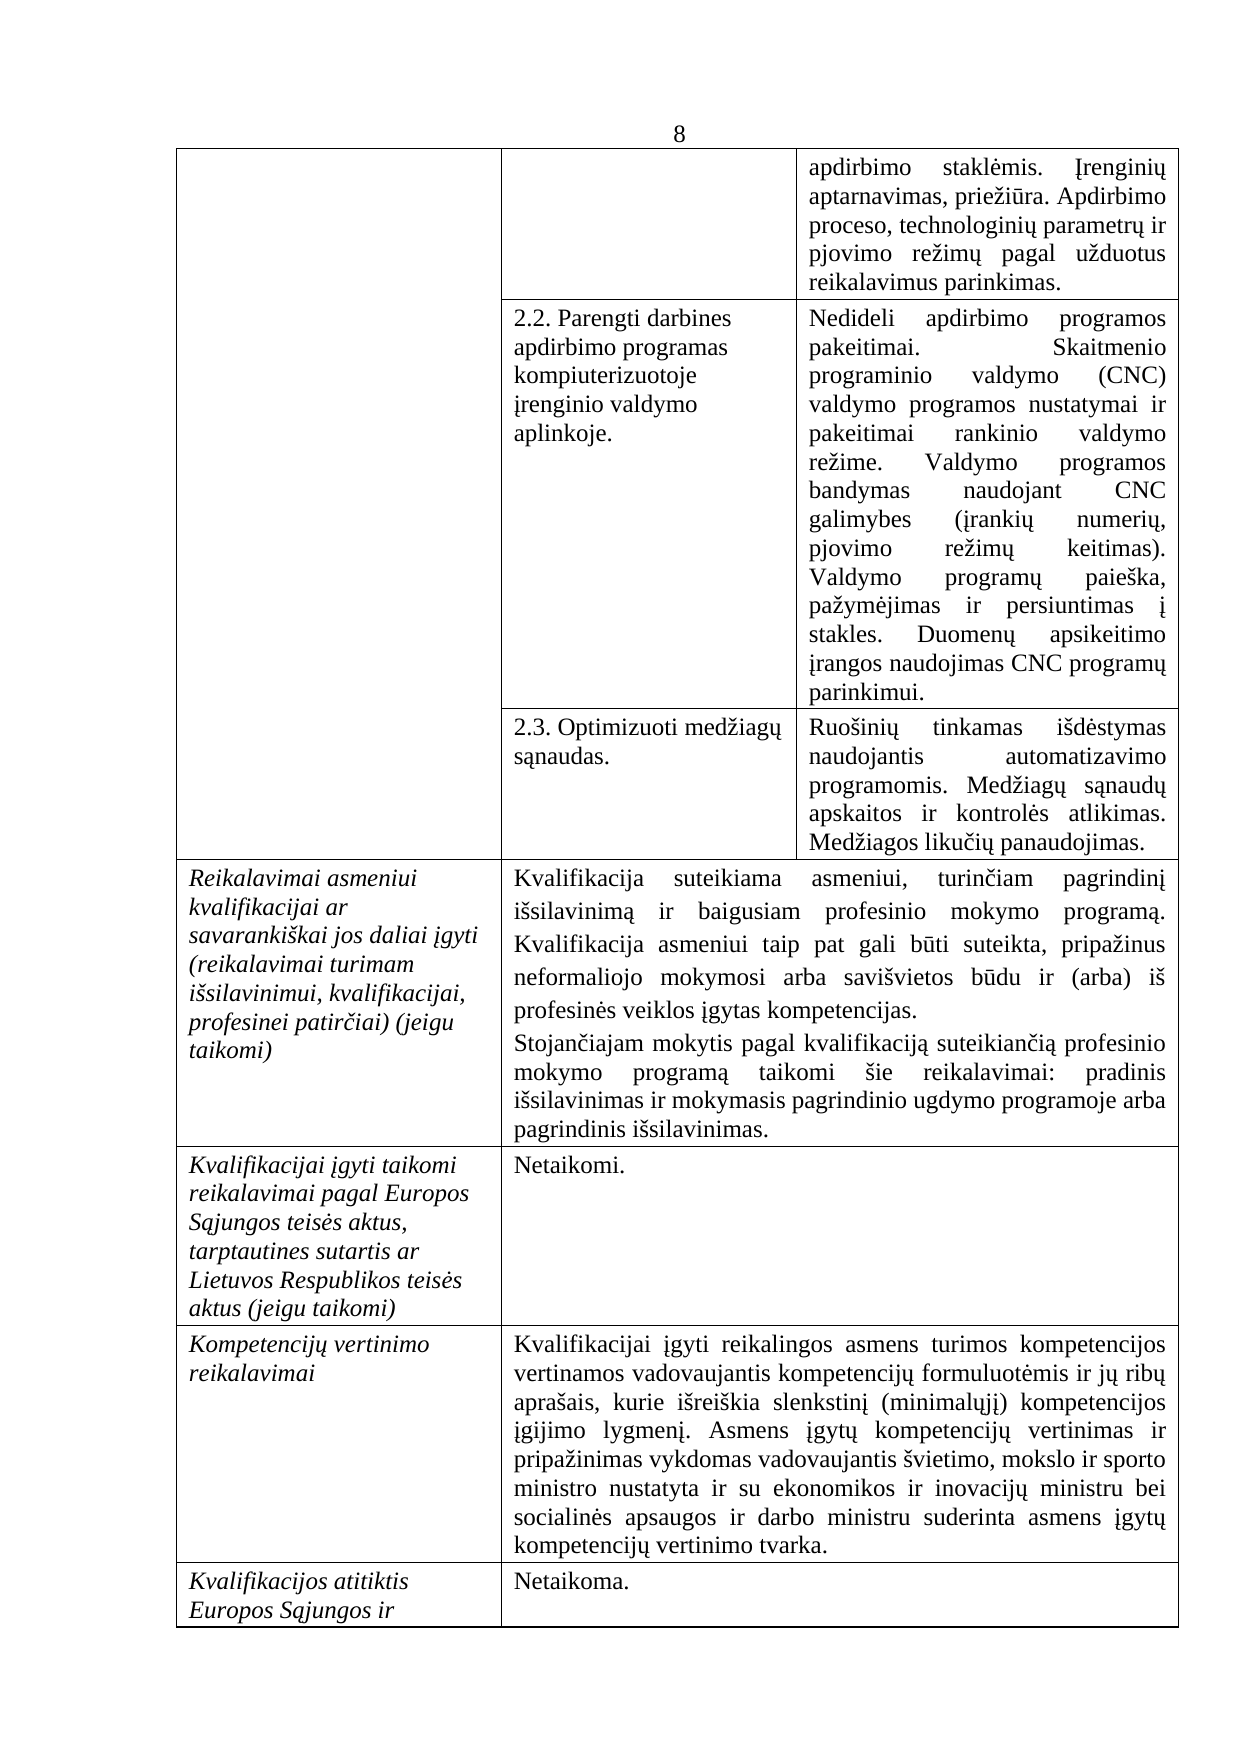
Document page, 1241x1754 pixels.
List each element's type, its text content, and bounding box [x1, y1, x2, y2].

table_cell Nedideli apdirbimo programos pakeitimai. Skaitmenio programinio valdymo (CNC) valdymo programos nustatymai ir pakeitimai rankinio valdymo režime. Valdymo programos bandymas naudojant CNC galimybes (įrankių numerių, pjovimo režimų keitimas). Valdymo programų paieška, pažymėjimas ir persiuntimas į stakles. Duomenų apsikeitimo įrangos naudojimas CNC programų parinkimui. [797, 300, 1178, 708]
table_cell Reikalavimai asmeniui kvalifikacijai ar savarankiškai jos daliai įgyti (reikalavimai turimam išsilavinimui, kvalifikacijai, profesinei patirčiai) (jeigu taikomi) [177, 860, 501, 1146]
table_cell Kvalifikacija suteikiama asmeniui, turinčiam pagrindinį išsilavinimą ir baigusiam profesinio mokymo programą. Kvalifikacija asmeniui taip pat gali būti suteikta, pripažinus neformaliojo mokymosi arba savišvietos būdu ir (arba) iš profesinės veiklos įgytas kompetencijas. Stojančiajam mokytis pagal kvalifikaciją suteikiančią profesinio mokymo programą taikomi šie reikalavimai: pradinis išsilavinimas ir mokymasis pagrindinio ugdymo programoje arba pagrindinis išsilavinimas. [502, 860, 1178, 1146]
table_cell [177, 149, 501, 708]
table_cell Kvalifikacijai įgyti taikomi reikalavimai pagal Europos Sąjungos teisės aktus, tarptautines sutartis ar Lietuvos Respublikos teisės aktus (jeigu taikomi) [177, 1147, 501, 1325]
table_cell [177, 708, 501, 859]
table_cell apdirbimo staklėmis. Įrenginių aptarnavimas, priežiūra. Apdirbimo proceso, technologinių parametrų ir pjovimo režimų pagal užduotus reikalavimus parinkimas. [797, 149, 1178, 299]
table_cell Netaikoma. [502, 1563, 1178, 1626]
table_cell Kvalifikacijai įgyti reikalingos asmens turimos kompetencijos vertinamos vadovaujantis kompetencijų formuluotėmis ir jų ribų aprašais, kurie išreiškia slenkstinį (minimalųjį) kompetencijos įgijimo lygmenį. Asmens įgytų kompetencijų vertinimas ir pripažinimas vykdomas vadovaujantis švietimo, mokslo ir sporto ministro nustatyta ir su ekonomikos ir inovacijų ministru bei socialinės apsaugos ir darbo ministru suderinta asmens įgytų kompetencijų vertinimo tvarka. [502, 1326, 1178, 1562]
table_cell 2.2. Parengti darbines apdirbimo programas kompiuterizuotoje įrenginio valdymo aplinkoje. [502, 300, 796, 708]
table_cell Kvalifikacijos atitiktis Europos Sąjungos ir [177, 1563, 501, 1626]
table_cell [502, 149, 796, 299]
table_cell Ruošinių tinkamas išdėstymas naudojantis automatizavimo programomis. Medžiagų sąnaudų apskaitos ir kontrolės atlikimas. Medžiagos likučių panaudojimas. [797, 709, 1178, 859]
table_cell Netaikomi. [502, 1147, 1178, 1325]
table_cell 2.3. Optimizuoti medžiagų sąnaudas. [502, 709, 796, 859]
table_cell Kompetencijų vertinimo reikalavimai [177, 1326, 501, 1562]
